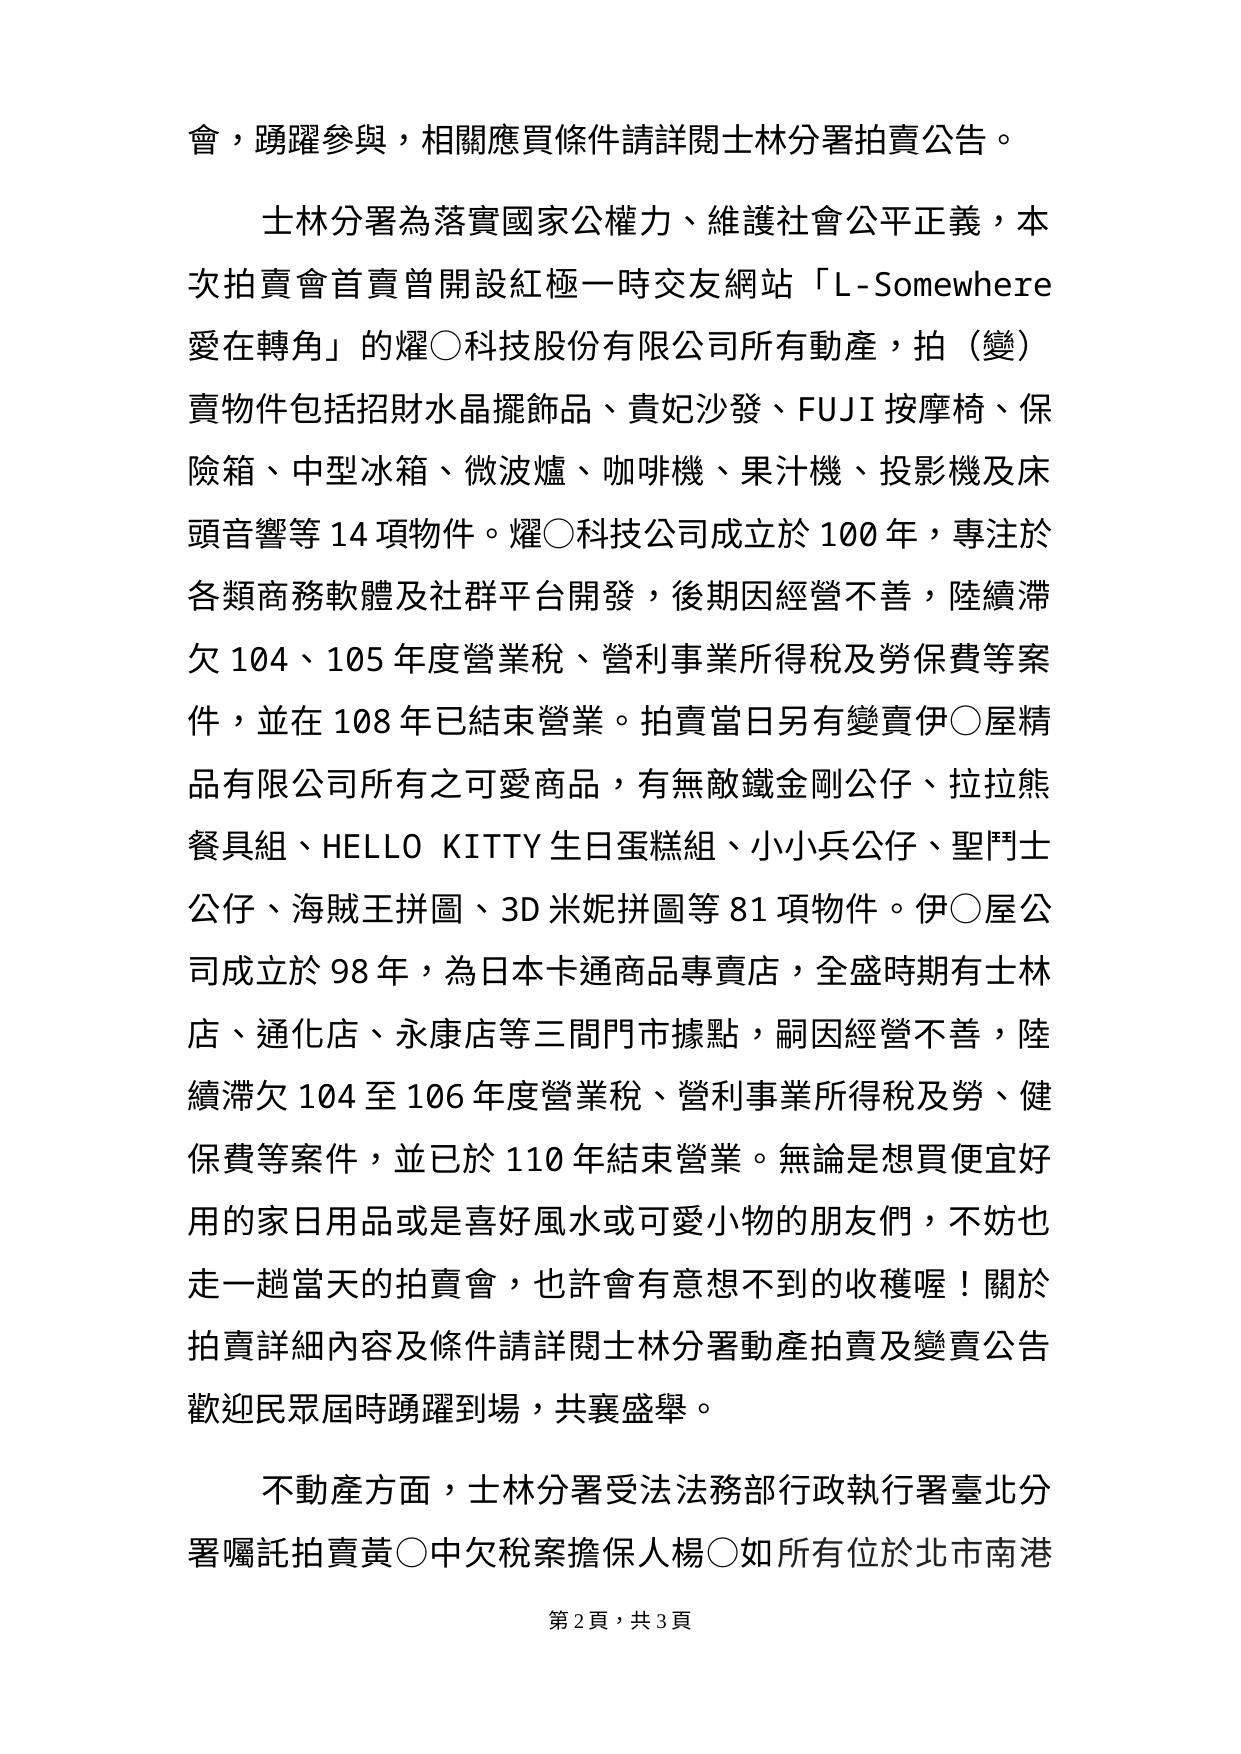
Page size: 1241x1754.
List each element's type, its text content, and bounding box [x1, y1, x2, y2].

text 會，踴躍參與，相關應買條件請詳閱士林分署拍賣公告。 [187, 96, 1053, 159]
text 士林分署為落實國家公權力、維護社會公平正義，本次拍賣會首賣曾開設紅極一時交友網站「L-Somewhere 愛在轉角」的燿○科技股份有限公司所有動產，拍（變）賣物件包括招財水晶擺飾品、貴妃沙發、FUJI按摩椅、保險箱、中型冰箱、微波爐、咖啡機、果汁機、投影機及床頭音響等14項物件。燿○科技公司成立於100年，專注於各類商務軟體及社群平台開發，後期因經營不善，陸續滯欠104、105年度營業稅、營利事業所得稅及勞保費等案件，並在108年已結束營業。拍賣當日另有變賣伊○屋精品有限公司所有之可愛商品，有無敵鐵金剛公仔、拉拉熊餐具組、HELLO KITTY生日蛋糕組、小小兵公仔、聖鬥士公仔、海賊王拼圖、3D米妮拼圖等81項物件。伊○屋公司成立於98年，為日本卡通商品專賣店，全盛時期有士林店、通化店、永康店等三間門市據點，嗣因經營不善，陸續滯欠104至106年度營業稅、營利事業所得稅及勞、健保費等案件，並已於110年結束營業。無論是想買便宜好用的家日用品或是喜好風水或可愛小物的朋友們，不妨也走一趟當天的拍賣會，也許會有意想不到的收穫喔！關於拍賣詳細內容及條件請詳閱士林分署動產拍賣及變賣公告，歡迎民眾屆時踴躍到場，共襄盛舉。 [187, 177, 1053, 1427]
text 不動產方面，士林分署受法法務部行政執行署臺北分署囑託拍賣黃○中欠稅案擔保人楊○如所有位於北市南港 [187, 1446, 1053, 1571]
